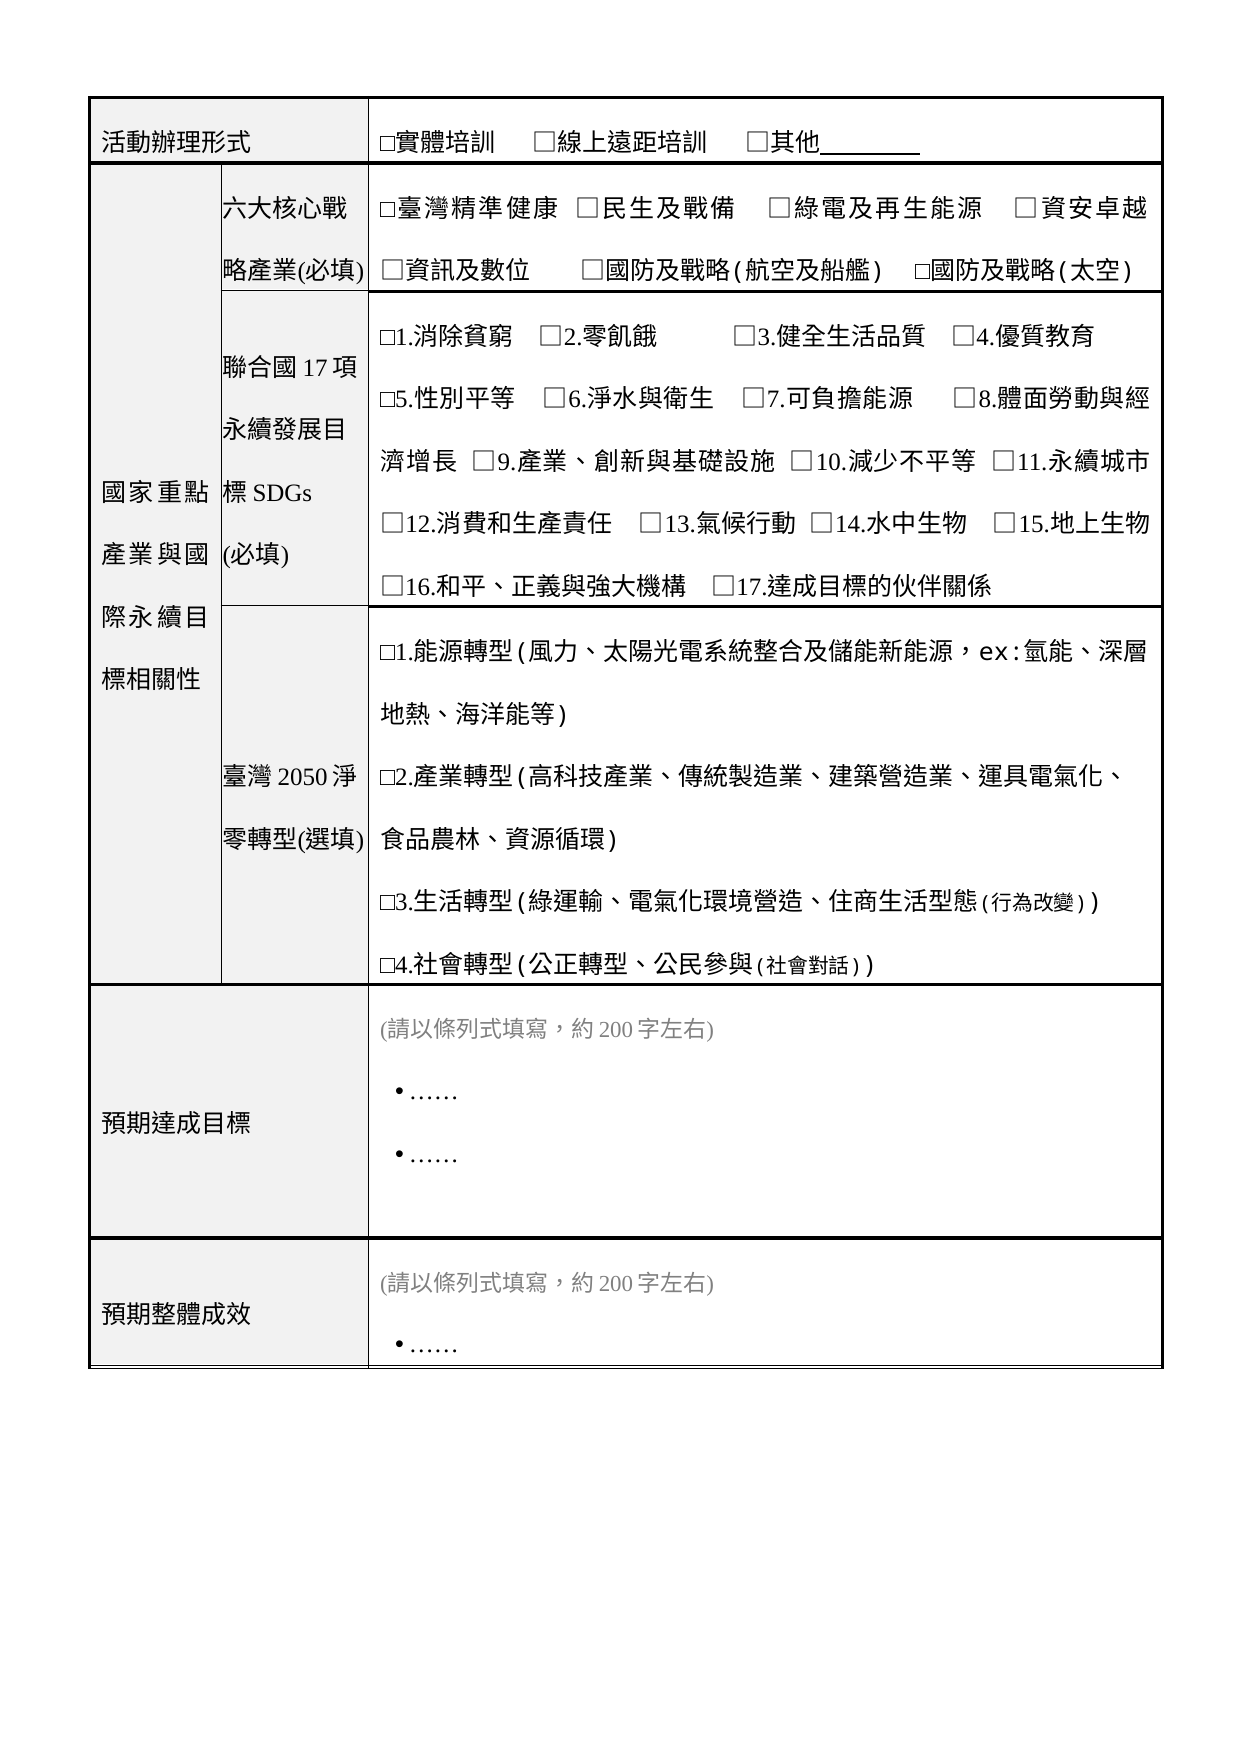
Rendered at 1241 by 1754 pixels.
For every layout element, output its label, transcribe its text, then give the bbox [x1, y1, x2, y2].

table_cell 聯合國17項永續發展目標SDGs (必填) [222, 291, 368, 605]
table_cell □1.能源轉型(風力、太陽光電系統整合及儲能新能源，ex:氫能、深層地熱、海洋能等) □2.產業轉型(高科技產業、傳統製造業、建築營造業、運具電氣化、食品農林、資源循環) □3.生活轉型(綠運輸、電氣化環境營造、住商生活型態(行為改變)) □4.社會轉型(公正轉型、公民參與(社會對話)) [369, 608, 1161, 983]
table_cell (請以條列式填寫，約200字左右) …… [369, 1240, 1161, 1364]
table_cell □臺灣精準健康 □民生及戰備 □綠電及再生能源 □資安卓越 □資訊及數位 □國防及戰略(航空及船艦) □國防及戰略(太空) [369, 165, 1161, 289]
table_cell □實體培訓 □線上遠距培訓 □其他 [369, 99, 1161, 161]
table_cell 國家重點產業與國際永續目標相關性 [91, 165, 221, 983]
table_cell 臺灣2050淨零轉型(選填) [222, 606, 368, 983]
table_cell 活動辦理形式 [91, 99, 368, 161]
table_cell 預期整體成效 [91, 1240, 368, 1364]
table_cell (請以條列式填寫，約200字左右) …… …… [369, 986, 1161, 1236]
table_cell □1.消除貧窮 □2.零飢餓 □3.健全生活品質 □4.優質教育 □5.性別平等 □6.淨水與衛生 □7.可負擔能源 □8.體面勞動與經濟增長 □9.產業、創新與基礎設施 □10.減少不平等 □11.永續城市 □12.消費和生產責任 □13.氣候行動 □14.水中生物 □15.地上生物 □16.和平、正義與強大機構 □17.達成目標的伙伴關係 [369, 293, 1161, 605]
table_cell 預期達成目標 [91, 986, 368, 1236]
table_cell 六大核心戰略產業(必填) [222, 165, 368, 289]
